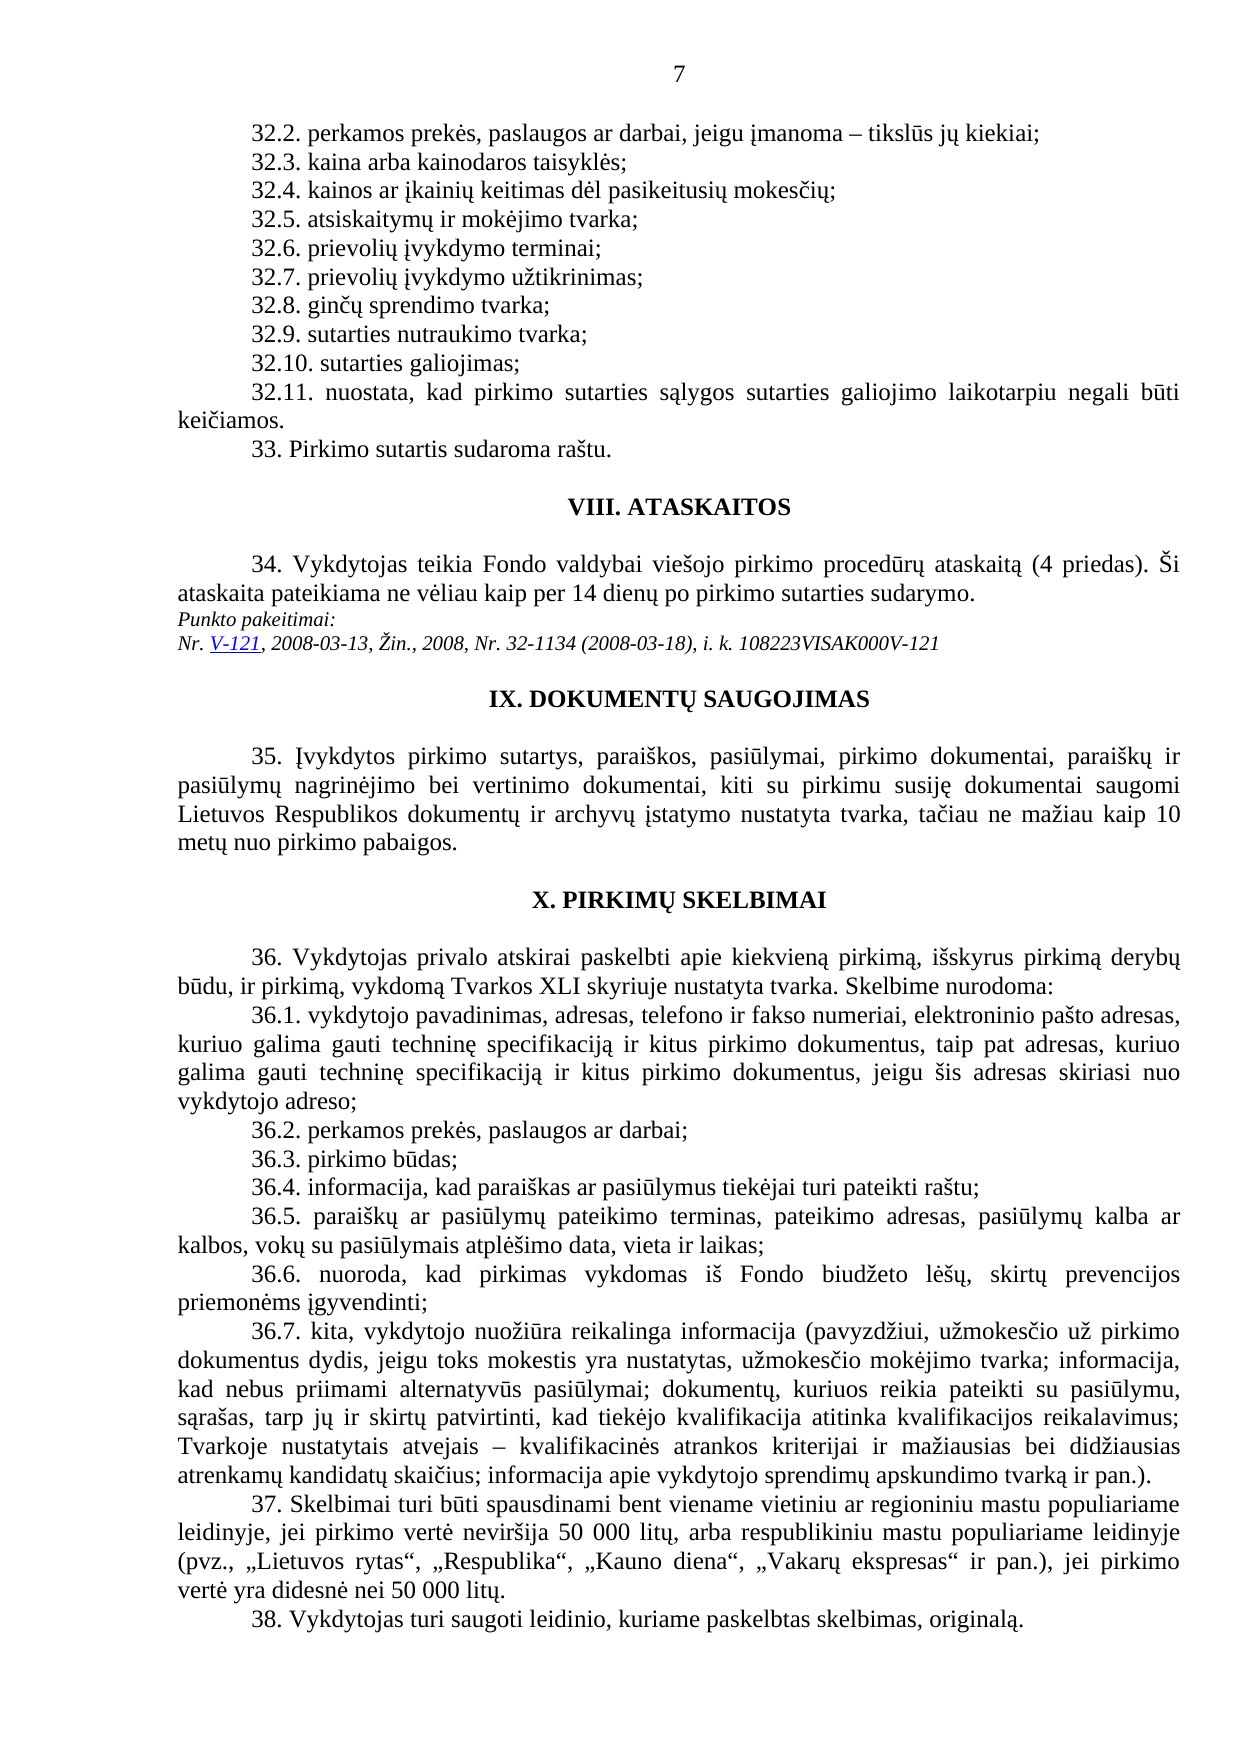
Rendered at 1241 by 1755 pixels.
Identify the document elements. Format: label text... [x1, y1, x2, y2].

text 32.8. ginčų sprendimo tvarka; [177, 291, 1181, 319]
text 36.2. perkamos prekės, paslaugos ar darbai; [177, 1115, 1181, 1144]
text 32.2. perkamos prekės, paslaugos ar darbai, jeigu įmanoma – tikslūs jų kiekiai; [177, 118, 1181, 147]
text 34. Vykdytojas teikia Fondo valdybai viešojo pirkimo procedūrų ataskaitą (4 priedas). Ši ataskaita pateikiama ne vėliau kaip per 14 dienų po pirkimo sutarties sudarymo. [177, 549, 1181, 607]
text 32.7. prievolių įvykdymo užtikrinimas; [177, 262, 1181, 291]
text Nr. V-121, 2008-03-13, Žin., 2008, Nr. 32-1134 (2008-03-18), i. k. 108223VISAK000V-121 [177, 631, 1181, 655]
text 36.6. nuoroda, kad pirkimas vykdomas iš Fondo biudžeto lėšų, skirtų prevencijos priemonėms įgyvendinti; [177, 1259, 1181, 1316]
text 36.4. informacija, kad paraiškas ar pasiūlymus tiekėjai turi pateikti raštu; [177, 1172, 1181, 1201]
text 33. Pirkimo sutartis sudaroma raštu. [177, 434, 1181, 463]
text 32.11. nuostata, kad pirkimo sutarties sąlygos sutarties galiojimo laikotarpiu negali būti keičiamos. [177, 377, 1181, 434]
text 35. Įvykdytos pirkimo sutartys, paraiškos, pasiūlymai, pirkimo dokumentai, paraiškų ir pasiūlymų nagrinėjimo bei vertinimo dokumentai, kiti su pirkimu susiję dokumentai saugomi Lietuvos Respublikos dokumentų ir archyvų įstatymo nustatyta tvarka, tačiau ne mažiau kaip 10 metų nuo pirkimo pabaigos. [177, 741, 1181, 856]
text 36.1. vykdytojo pavadinimas, adresas, telefono ir fakso numeriai, elektroninio pašto adresas, kuriuo galima gauti techninę specifikaciją ir kitus pirkimo dokumentus, taip pat adresas, kuriuo galima gauti techninę specifikaciją ir kitus pirkimo dokumentus, jeigu šis adresas skiriasi nuo vykdytojo adreso; [177, 1000, 1181, 1115]
text 32.9. sutarties nutraukimo tvarka; [177, 319, 1181, 348]
text 32.4. kainos ar įkainių keitimas dėl pasikeitusių mokesčių; [177, 176, 1181, 204]
text 37. Skelbimai turi būti spausdinami bent viename vietiniu ar regioniniu mastu populiariame leidinyje, jei pirkimo vertė neviršija 50 000 litų, arba respublikiniu mastu populiariame leidinyje (pvz., „Lietuvos rytas“, „Respublika“, „Kauno diena“, „Vakarų ekspresas“ ir pan.), jei pirkimo vertė yra didesnė nei 50 000 litų. [177, 1489, 1181, 1604]
text 36.5. paraiškų ar pasiūlymų pateikimo terminas, pateikimo adresas, pasiūlymų kalba ar kalbos, vokų su pasiūlymais atplėšimo data, vieta ir laikas; [177, 1201, 1181, 1259]
text 32.6. prievolių įvykdymo terminai; [177, 233, 1181, 262]
text IX. DOKUMENTŲ SAUGOJIMAS [177, 684, 1181, 712]
text 38. Vykdytojas turi saugoti leidinio, kuriame paskelbtas skelbimas, originalą. [177, 1604, 1181, 1632]
text X. PIRKIMŲ SKELBIMAI [177, 885, 1181, 914]
text Punkto pakeitimai: [177, 607, 1181, 631]
text 32.5. atsiskaitymų ir mokėjimo tvarka; [177, 204, 1181, 233]
text 32.10. sutarties galiojimas; [177, 348, 1181, 377]
text 32.3. kaina arba kainodaros taisyklės; [177, 147, 1181, 176]
text VIII. ATASKAITOS [177, 492, 1181, 521]
text 36.7. kita, vykdytojo nuožiūra reikalinga informacija (pavyzdžiui, užmokesčio už pirkimo dokumentus dydis, jeigu toks mokestis yra nustatytas, užmokesčio mokėjimo tvarka; informacija, kad nebus priimami alternatyvūs pasiūlymai; dokumentų, kuriuos reikia pateikti su pasiūlymu, sąrašas, tarp jų ir skirtų patvirtinti, kad tiekėjo kvalifikacija atitinka kvalifikacijos reikalavimus; Tvarkoje nustatytais atvejais – kvalifikacinės atrankos kriterijai ir mažiausias bei didžiausias atrenkamų kandidatų skaičius; informacija apie vykdytojo sprendimų apskundimo tvarką ir pan.). [177, 1316, 1181, 1489]
text 36. Vykdytojas privalo atskirai paskelbti apie kiekvieną pirkimą, išskyrus pirkimą derybų būdu, ir pirkimą, vykdomą Tvarkos XLI skyriuje nustatyta tvarka. Skelbime nurodoma: [177, 942, 1181, 1000]
text 36.3. pirkimo būdas; [177, 1144, 1181, 1172]
